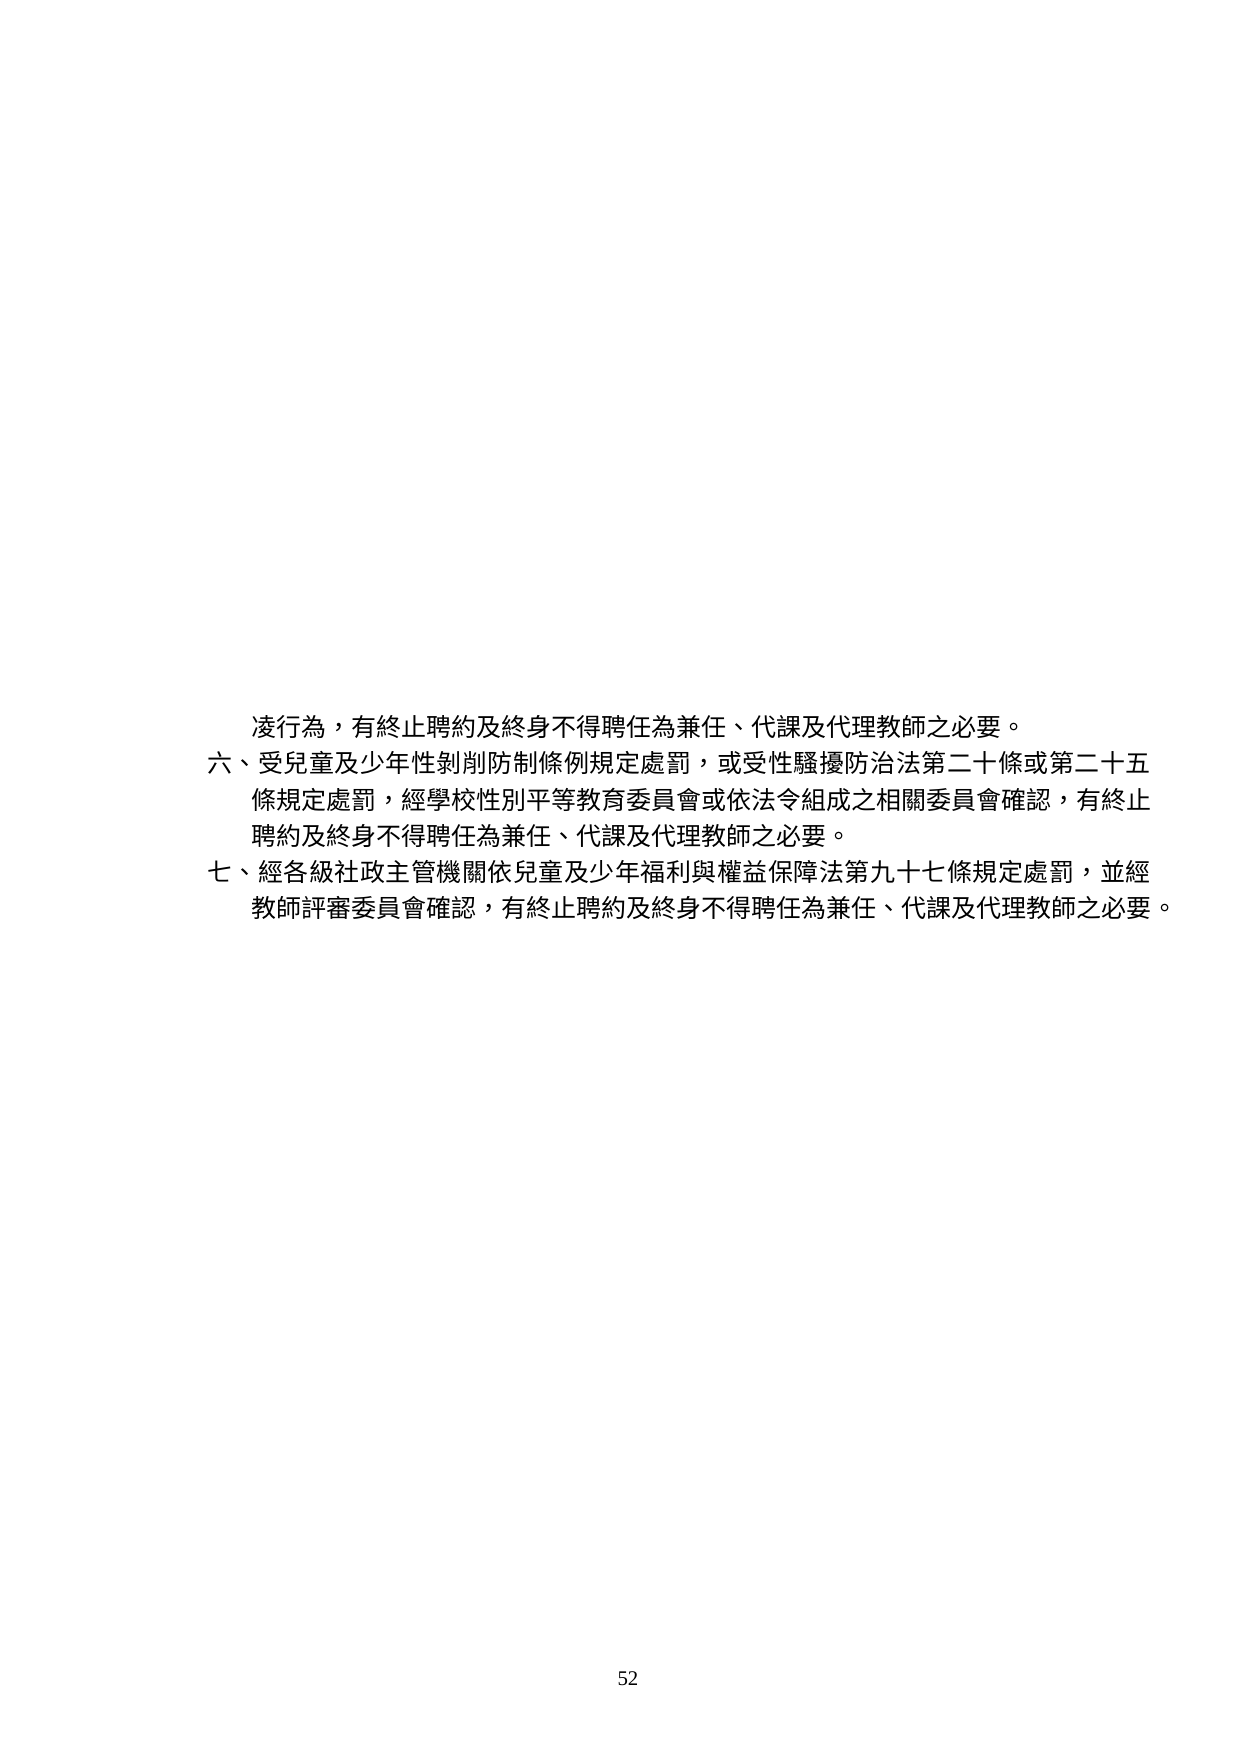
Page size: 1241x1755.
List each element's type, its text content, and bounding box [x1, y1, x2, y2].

text 七、經各級社政主管機關依兒童及少年福利與權益保障法第九十七條規定處罰，並經教師評審委員會確認，有終止聘約及終身不得聘任為兼任、代課及代理教師之必要。 [207, 853, 1152, 925]
text 六、受兒童及少年性剝削防制條例規定處罰，或受性騷擾防治法第二十條或第二十五條規定處罰，經學校性別平等教育委員會或依法令組成之相關委員會確認，有終止聘約及終身不得聘任為兼任、代課及代理教師之必要。 [207, 744, 1152, 853]
text 凌行為，有終止聘約及終身不得聘任為兼任、代課及代理教師之必要。 [207, 708, 1152, 744]
